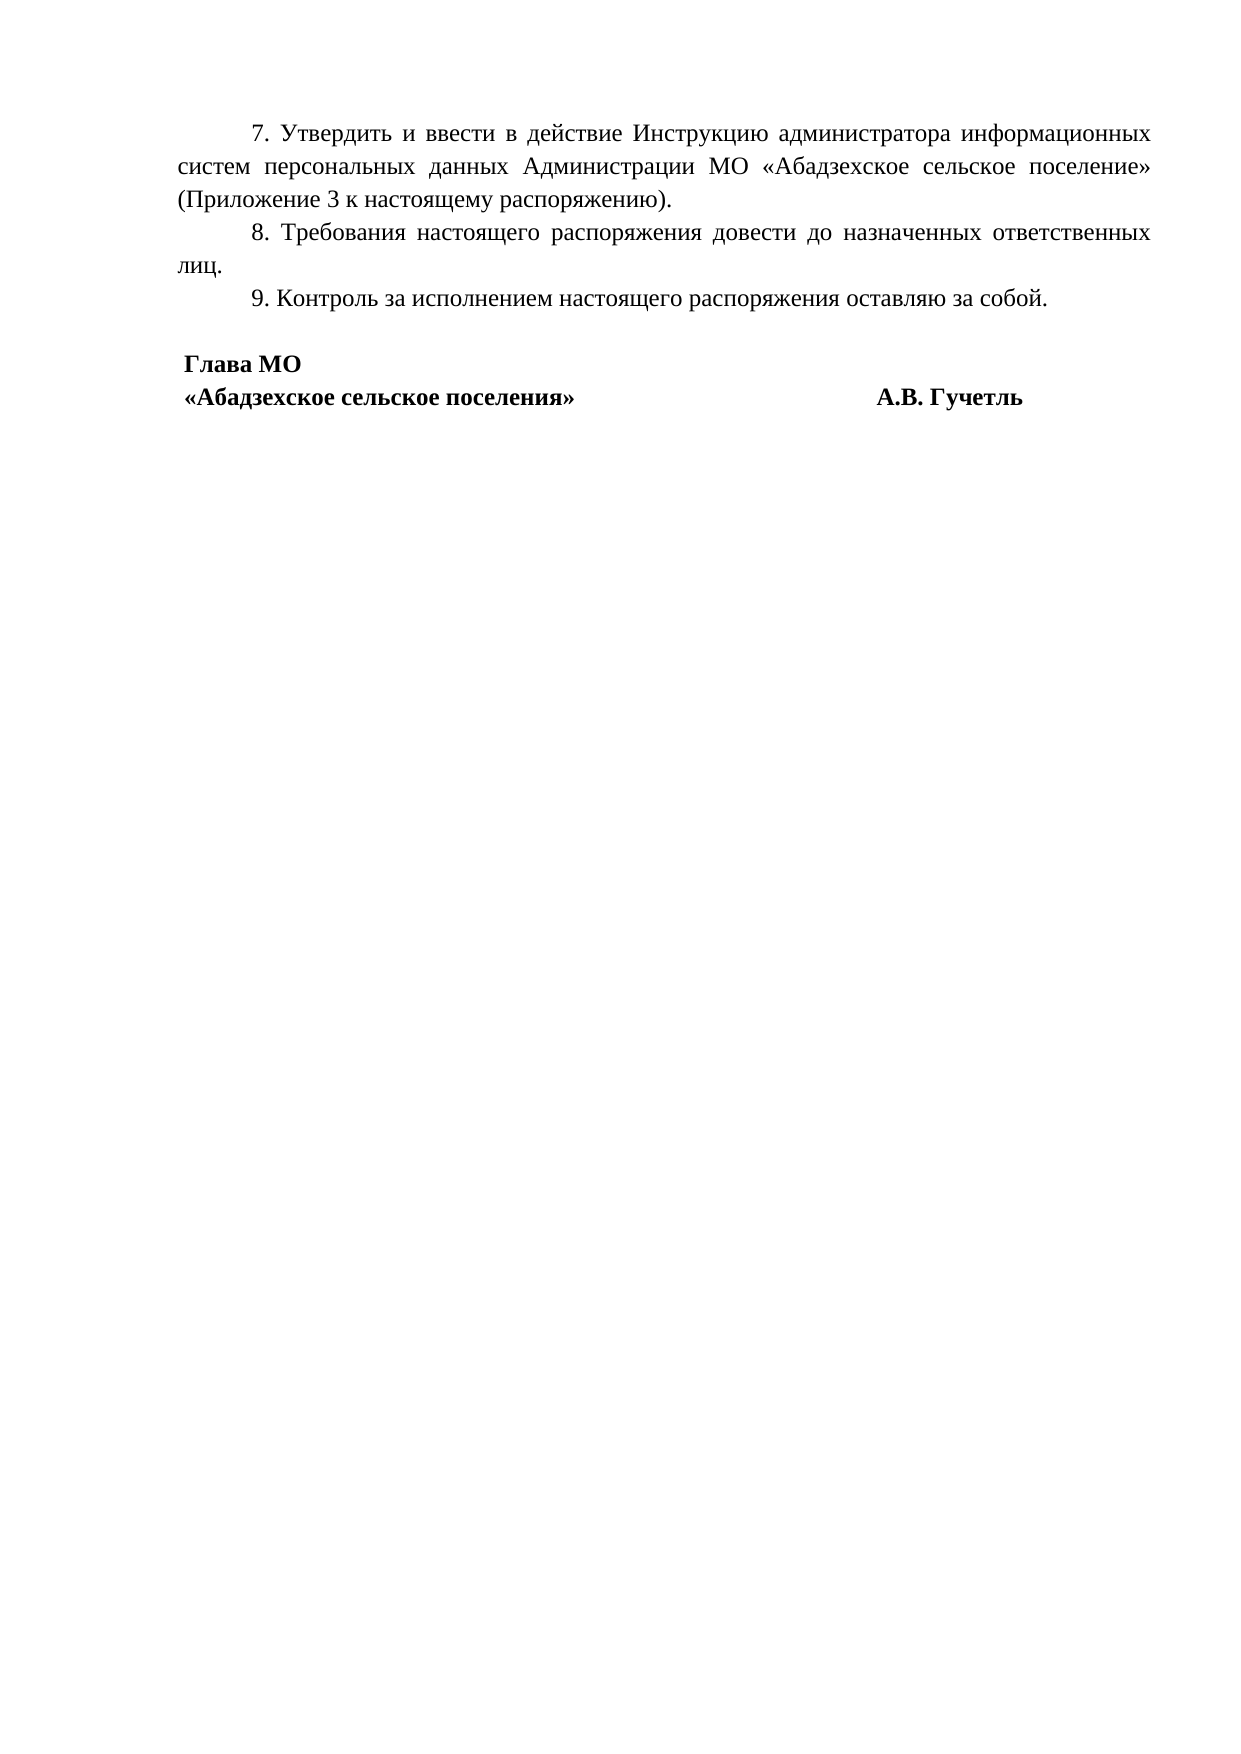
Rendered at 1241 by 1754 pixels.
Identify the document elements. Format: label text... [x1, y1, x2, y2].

table_header Глава МО «Абадзехское сельское поселения» [184, 349, 865, 411]
table_header А.В. Гучетль [865, 349, 1140, 411]
text 8. Требования настоящего распоряжения довести до назначенных ответственных лиц. [177, 217, 1152, 279]
table_header [166, 349, 184, 411]
text 7. Утвердить и ввести в действие Инструкцию администратора информационных систем персональных данных Администрации МО «Абадзехское сельское поселение» (Приложение 3 к настоящему распоряжению). [177, 118, 1152, 213]
text 9. Контроль за исполнением настоящего распоряжения оставляю за собой. [177, 283, 1152, 312]
